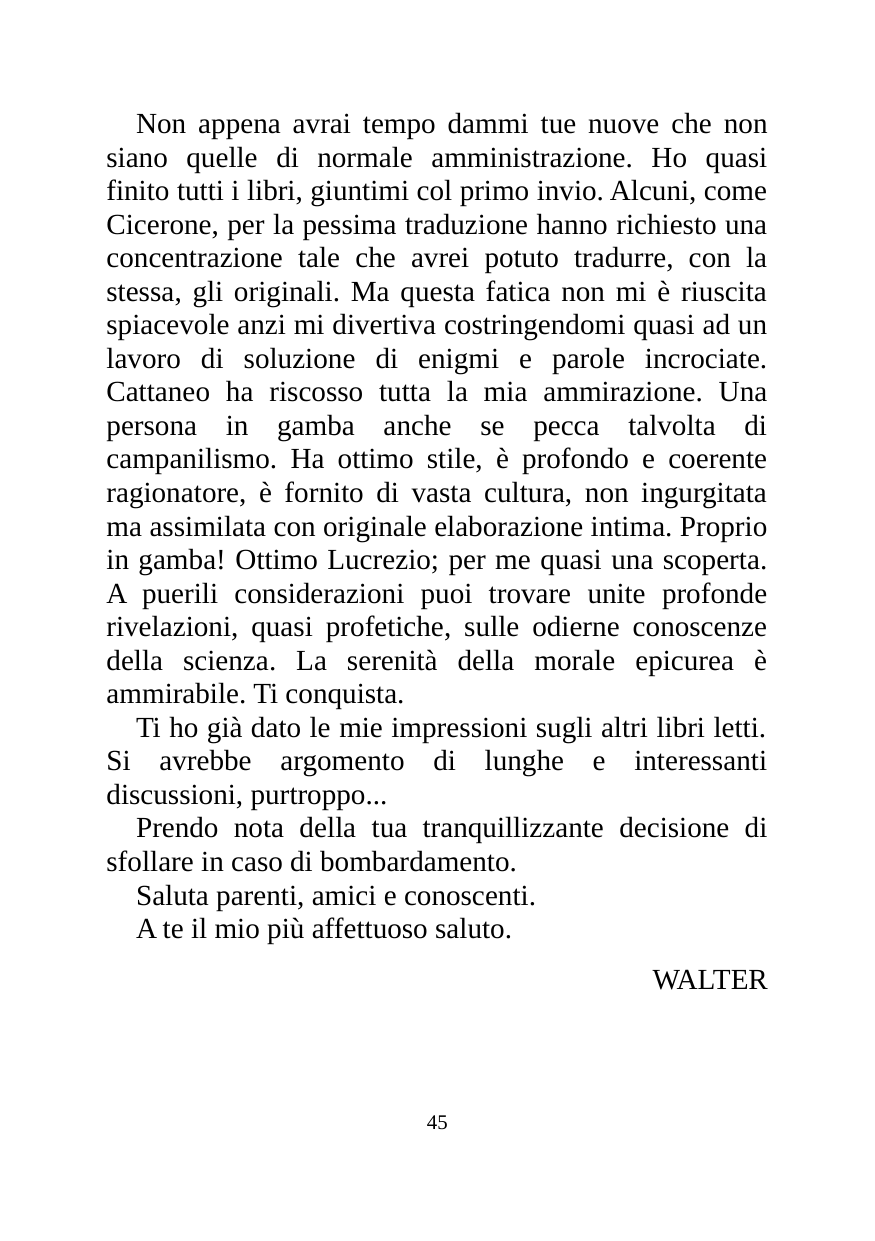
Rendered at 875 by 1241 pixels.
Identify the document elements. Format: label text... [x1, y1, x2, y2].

text Ti ho già dato le mie impressioni sugli altri libri letti. Si avrebbe argomento di lunghe e interessanti discussioni, purtroppo... [106, 710, 768, 811]
text WALTER [106, 962, 768, 996]
text Saluta parenti, amici e conoscenti. [106, 878, 768, 911]
text A te il mio più affettuoso saluto. [106, 911, 768, 945]
text Prendo nota della tua tranquillizzante decisione di sfollare in caso di bombardamento. [106, 811, 768, 878]
text Non appena avrai tempo dammi tue nuove che non siano quelle di normale amministrazione. Ho quasi finito tutti i libri, giuntimi col primo invio. Alcuni, come Cicerone, per la pessima traduzione hanno richiesto una concentrazione tale che avrei potuto tradurre, con la stessa, gli originali. Ma questa fatica non mi è riuscita spiacevole anzi mi divertiva costringendomi quasi ad un lavoro di soluzione di enigmi e parole incrociate. Cattaneo ha riscosso tutta la mia ammirazione. Una persona in gamba anche se pecca talvolta di campanilismo. Ha ottimo stile, è profondo e coerente ragionatore, è fornito di vasta cultura, non ingurgitata ma assimilata con originale elaborazione intima. Proprio in gamba! Ottimo Lucrezio; per me quasi una scoperta. A puerili considerazioni puoi trovare unite profonde rivelazioni, quasi profetiche, sulle odierne conoscenze della scienza. La serenità della morale epicurea è ammirabile. Ti conquista. [106, 106, 768, 710]
